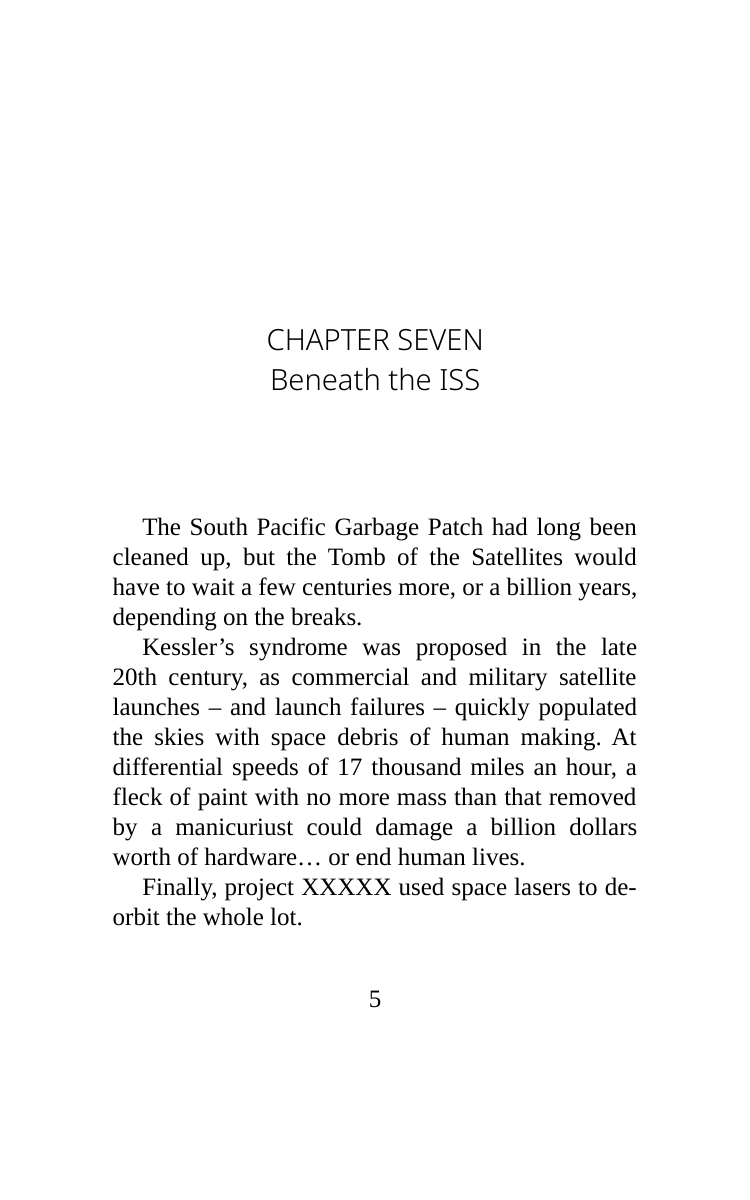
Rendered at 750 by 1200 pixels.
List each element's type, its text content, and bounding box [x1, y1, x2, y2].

subtitle CHAPTER SEVEN Beneath the ISS [112, 319, 637, 399]
text Kessler’s syndrome was proposed in the late 20th century, as commercial and military satellite launches – and launch failures – quickly populated the skies with space debris of human making. At differential speeds of 17 thousand miles an hour, a fleck of paint with no more mass than that removed by a manicuriust could damage a billion dollars worth of hardware… or end human lives. [112, 631, 637, 871]
text Finally, project XXXXX used space lasers to de-orbit the whole lot. [112, 871, 637, 931]
text The South Pacific Garbage Patch had long been cleaned up, but the Tomb of the Satellites would have to wait a few centuries more, or a billion years, depending on the breaks. [112, 511, 637, 631]
